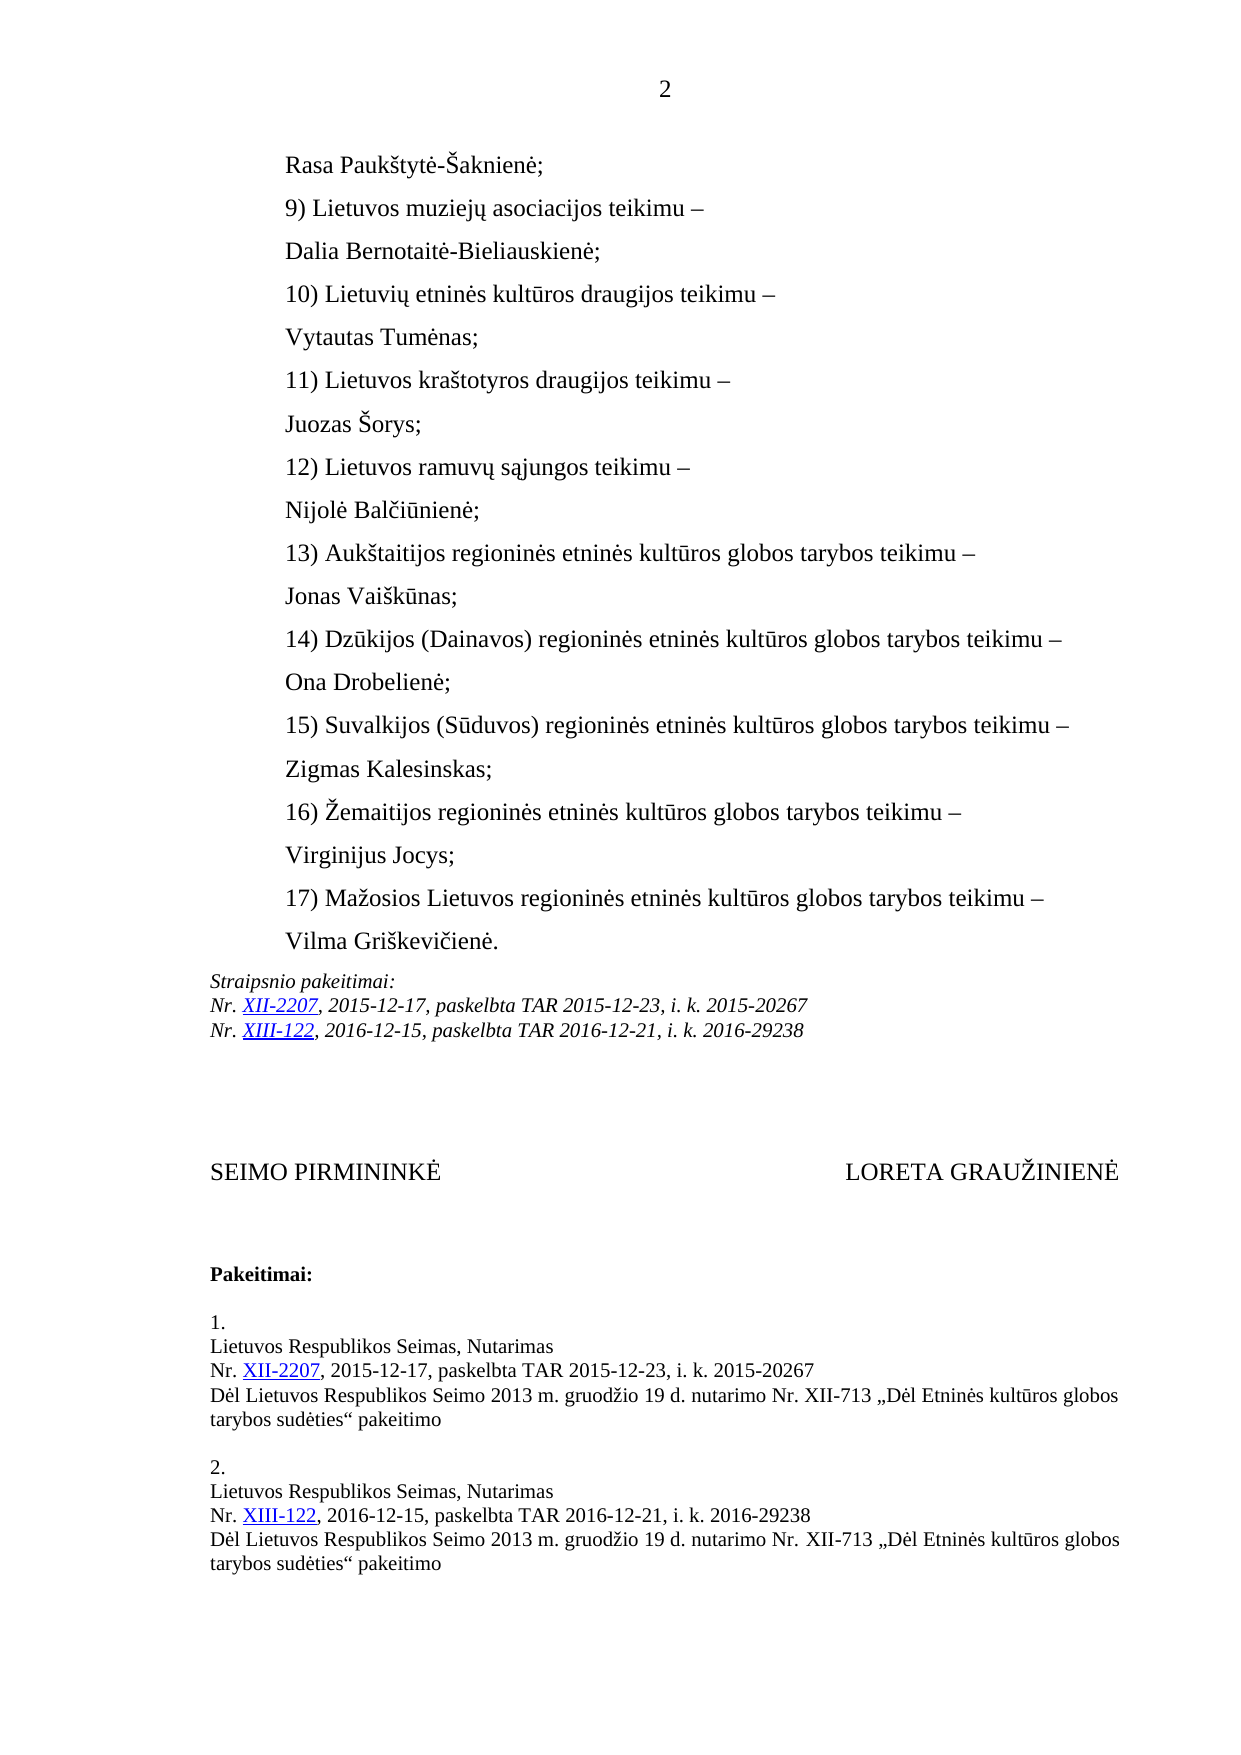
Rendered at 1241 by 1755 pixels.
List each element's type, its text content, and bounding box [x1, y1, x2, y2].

text Dėl Lietuvos Respublikos Seimo 2013 m. gruodžio 19 d. nutarimo Nr. XII-713 „Dėl Etninės kultūros globos tarybos sudėties“ pakeitimo [210, 1382, 1120, 1431]
text Straipsnio pakeitimai: [210, 969, 1120, 993]
text Rasa Paukštytė-Šaknienė; [210, 150, 1120, 179]
text Dėl Lietuvos Respublikos Seimo 2013 m. gruodžio 19 d. nutarimo Nr. XII-713 „Dėl Etninės kultūros globos tarybos sudėties“ pakeitimo [210, 1527, 1120, 1575]
text 15) Suvalkijos (Sūduvos) regioninės etninės kultūros globos tarybos teikimu – [210, 711, 1120, 739]
text Zigmas Kalesinskas; [210, 754, 1120, 782]
text 16) Žemaitijos regioninės etninės kultūros globos tarybos teikimu – [210, 797, 1120, 826]
text 9) Lietuvos muziejų asociacijos teikimu – [210, 193, 1120, 222]
text Lietuvos Respublikos Seimas, Nutarimas [210, 1334, 1120, 1358]
text 10) Lietuvių etninės kultūros draugijos teikimu – [210, 279, 1120, 308]
text Nijolė Balčiūnienė; [210, 495, 1120, 524]
text Nr. XIII-122, 2016-12-15, paskelbta TAR 2016-12-21, i. k. 2016-29238 [210, 1503, 1120, 1527]
text Nr. XII-2207, 2015-12-17, paskelbta TAR 2015-12-23, i. k. 2015-20267 [210, 1358, 1120, 1382]
text Vilma Griškevičienė. [210, 926, 1120, 955]
text Virginijus Jocys; [210, 840, 1120, 869]
text Lietuvos Respublikos Seimas, Nutarimas [210, 1479, 1120, 1503]
text Dalia Bernotaitė-Bieliauskienė; [210, 236, 1120, 265]
text Pakeitimai: [210, 1262, 1120, 1286]
text Nr. XIII-122, 2016-12-15, paskelbta TAR 2016-12-21, i. k. 2016-29238 [210, 1017, 1120, 1042]
text 11) Lietuvos kraštotyros draugijos teikimu – [210, 366, 1120, 394]
text Jonas Vaiškūnas; [210, 581, 1120, 610]
text 2. [210, 1455, 1120, 1479]
text Juozas Šorys; [210, 409, 1120, 437]
text 12) Lietuvos ramuvų sąjungos teikimu – [210, 452, 1120, 481]
text 1. [210, 1310, 1120, 1334]
text SEIMO PIRMININKĖ LORETA GRAUŽINIENĖ [210, 1157, 1120, 1185]
text 13) Aukštaitijos regioninės etninės kultūros globos tarybos teikimu – [210, 538, 1120, 567]
text Nr. XII-2207, 2015-12-17, paskelbta TAR 2015-12-23, i. k. 2015-20267 [210, 993, 1120, 1017]
text Vytautas Tumėnas; [210, 322, 1120, 351]
text 14) Dzūkijos (Dainavos) regioninės etninės kultūros globos tarybos teikimu – [210, 624, 1120, 653]
text Ona Drobelienė; [210, 667, 1120, 696]
text 17) Mažosios Lietuvos regioninės etninės kultūros globos tarybos teikimu – [210, 883, 1120, 912]
